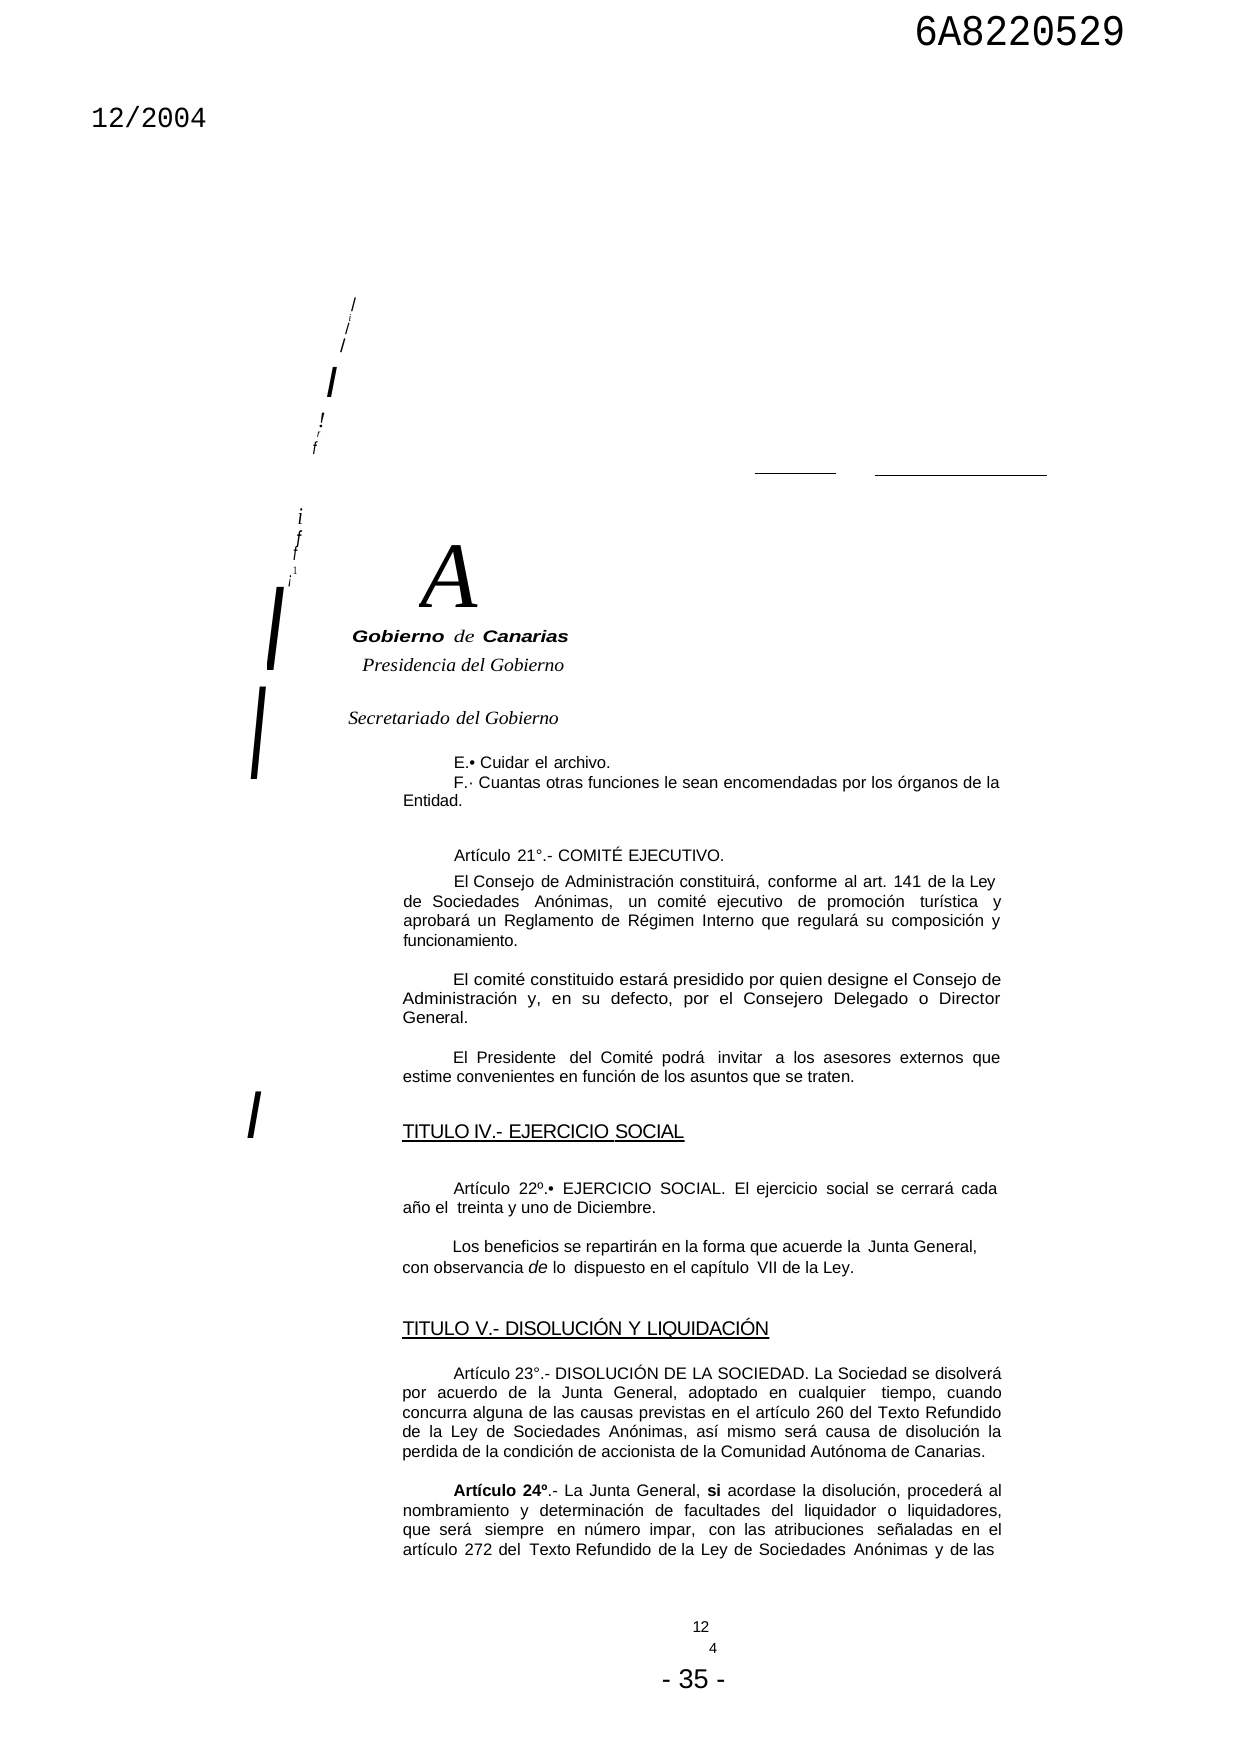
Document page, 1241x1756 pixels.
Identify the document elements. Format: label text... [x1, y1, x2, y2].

text Secretariado del Gobierno [267, 707, 561, 728]
text / [351, 296, 1143, 316]
text Los beneficios se repartirán en la forma que acuerde la Junta General, con observancia de lo dispuesto en el capítulo VII de la Ley. [402, 1237, 1002, 1277]
text i [348, 316, 1143, 323]
text I [248, 659, 267, 809]
text El Presidente del Comité podrá invitar a los asesores externos que estime convenientes en función de los asuntos que se traten. [403, 1048, 1001, 1086]
text Artículo 22º.• EJERCICIO SOCIAL. El ejercicio social se cerrará cada año el treinta y uno de Diciembre. [403, 1178, 1002, 1217]
subtitle i [297, 506, 1143, 529]
text El comité constituido estará presidido por quien designe el Consejo de Administración y, en su defecto, por el Consejero Delegado o Director General. [402, 970, 1002, 1027]
text I [264, 562, 285, 697]
text f [296, 529, 420, 550]
subtitle 6A8220529 [79, 9, 1125, 59]
text El Consejo de Administración constituirá, conforme al art. 141 de la Ley [453, 875, 1143, 891]
text I Artículo 21°.- COMITÉ EJECUTIVO. [245, 810, 1143, 875]
text TITULO IV.- EJERCICIO SOCIAL [402, 1120, 1143, 1143]
text F.· Cuantas otras funciones le sean encomendadas por los órganos de la Entidad. [403, 774, 999, 810]
text ¡1 [287, 559, 420, 587]
text Ai [438, 553, 459, 581]
text TITULO V.- DISOLUCIÓN Y LIQUIDACIÓN [402, 1317, 1143, 1340]
text f [293, 543, 297, 565]
text [506, 529, 1143, 550]
text E.• Cuidar el archivo. [453, 753, 1143, 772]
text [79, 707, 248, 728]
text 12 [282, 1617, 1119, 1635]
text Ai [420, 524, 506, 628]
text Gobierno de Canarias [352, 626, 1143, 646]
text de Sociedades Anónimas, un comité ejecutivo de promoción turística y aprobará un Reglamento de Régimen Interno que regulará su composición y funcionamiento. [403, 892, 1001, 949]
text / [340, 337, 1143, 356]
text [79, 654, 264, 676]
text / [345, 323, 1143, 337]
text [506, 559, 1143, 587]
text r [317, 432, 1143, 439]
text f [312, 439, 1143, 458]
text I [325, 357, 1143, 407]
text Artículo 24º.- La Junta General, si acordase la disolución, procederá al nombramiento y determinación de facultades del liquidador o liquidadores, que será siempre en número impar, con las atribuciones señaladas en el artículo 272 del Texto Refundido de la Ley de Sociedades Anónimas y de las [403, 1481, 1002, 1559]
subtitle 12/2004 [91, 103, 1143, 136]
text Artículo 23°.- DISOLUCIÓN DE LA SOCIEDAD. La Sociedad se disolverá por acuerdo de la Junta General, adoptado en cualquier tiempo, cuando concurra alguna de las causas previstas en el artículo 260 del Texto Refundido de la Ley de Sociedades Anónimas, así mismo será causa de disolución la perdida de la condición de accionista de la Comunidad Autónoma de Canarias. [402, 1364, 1002, 1461]
text ! [318, 409, 1143, 432]
text Presidencia del Gobierno [285, 654, 566, 676]
